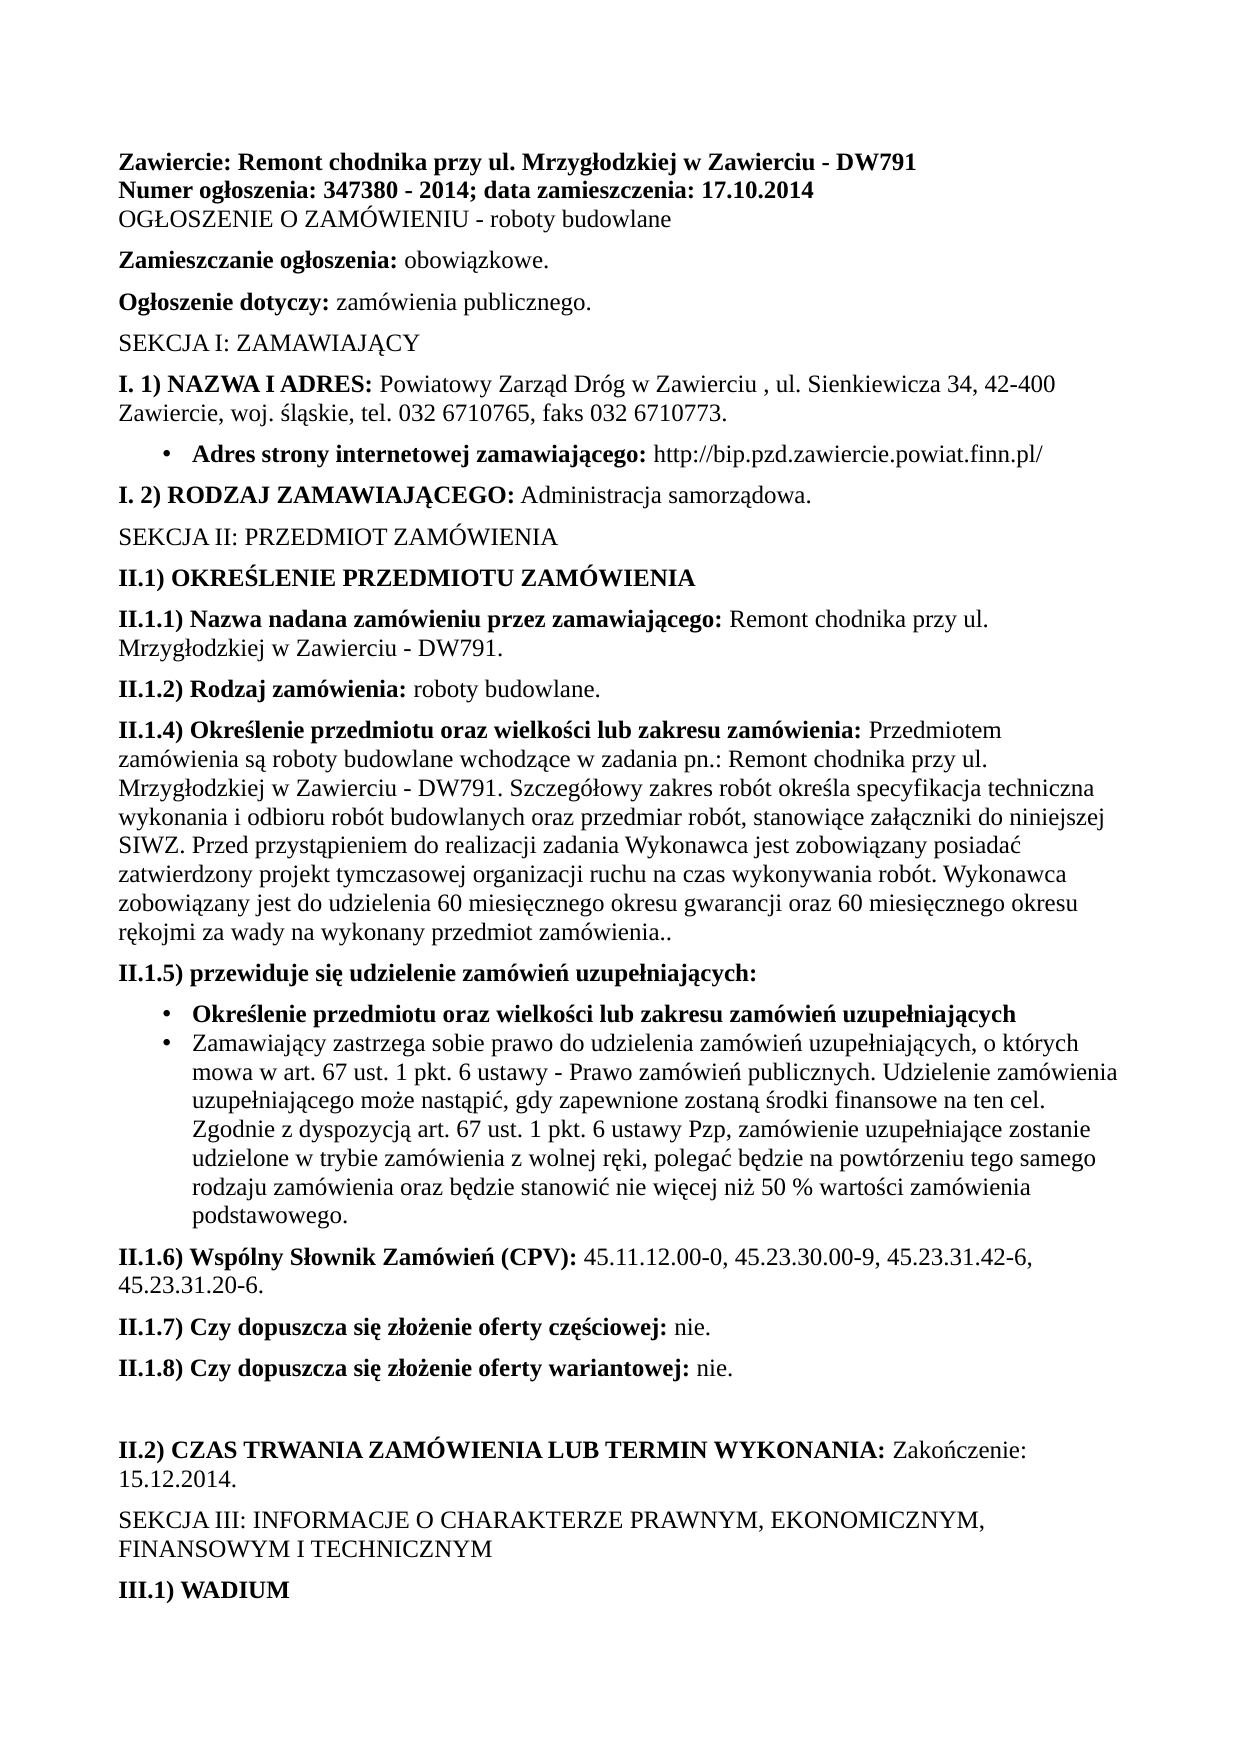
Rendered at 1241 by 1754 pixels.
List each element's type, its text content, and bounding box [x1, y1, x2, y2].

text I. 1) NAZWA I ADRES: Powiatowy Zarząd Dróg w Zawierciu , ul. Sienkiewicza 34, 42-400 Zawiercie, woj. śląskie, tel. 032 6710765, faks 032 6710773. [118, 369, 1122, 427]
text III.1) WADIUM [118, 1576, 1122, 1604]
list Adres strony internetowej zamawiającego: http://bip.pzd.zawiercie.powiat.finn.pl/ [162, 439, 1122, 468]
list Określenie przedmiotu oraz wielkości lub zakresu zamówień uzupełniających [162, 999, 1122, 1028]
text II.1.1) Nazwa nadana zamówieniu przez zamawiającego: Remont chodnika przy ul. Mrzygłodzkiej w Zawierciu - DW791. [118, 604, 1122, 662]
text II.1.8) Czy dopuszcza się złożenie oferty wariantowej: nie. [118, 1353, 1122, 1382]
text II.1.2) Rodzaj zamówienia: roboty budowlane. [118, 674, 1122, 703]
text II.2) CZAS TRWANIA ZAMÓWIENIA LUB TERMIN WYKONANIA: Zakończenie: 15.12.2014. [118, 1436, 1122, 1493]
text I. 2) RODZAJ ZAMAWIAJĄCEGO: Administracja samorządowa. [118, 481, 1122, 509]
text II.1.7) Czy dopuszcza się złożenie oferty częściowej: nie. [118, 1312, 1122, 1341]
text SEKCJA II: PRZEDMIOT ZAMÓWIENIA [118, 522, 1122, 551]
text Zawiercie: Remont chodnika przy ul. Mrzygłodzkiej w Zawierciu - DW791 Numer ogłoszenia: 347380 - 2014; data zamieszczenia: 17.10.2014 OGŁOSZENIE O ZAMÓWIENIU - roboty budowlane [118, 147, 1122, 233]
text Ogłoszenie dotyczy: zamówienia publicznego. [118, 287, 1122, 316]
list Zamawiający zastrzega sobie prawo do udzielenia zamówień uzupełniających, o których mowa w art. 67 ust. 1 pkt. 6 ustawy - Prawo zamówień publicznych. Udzielenie zamówienia uzupełniającego może nastąpić, gdy zapewnione zostaną środki finansowe na ten cel. Zgodnie z dyspozycją art. 67 ust. 1 pkt. 6 ustawy Pzp, zamówienie uzupełniające zostanie udzielone w trybie zamówienia z wolnej ręki, polegać będzie na powtórzeniu tego samego rodzaju zamówienia oraz będzie stanowić nie więcej niż 50 % wartości zamówienia podstawowego. [162, 1028, 1122, 1229]
text II.1) OKREŚLENIE PRZEDMIOTU ZAMÓWIENIA [118, 563, 1122, 592]
text II.1.4) Określenie przedmiotu oraz wielkości lub zakresu zamówienia: Przedmiotem zamówienia są roboty budowlane wchodzące w zadania pn.: Remont chodnika przy ul. Mrzygłodzkiej w Zawierciu - DW791. Szczegółowy zakres robót określa specyfikacja techniczna wykonania i odbioru robót budowlanych oraz przedmiar robót, stanowiące załączniki do niniejszej SIWZ. Przed przystąpieniem do realizacji zadania Wykonawca jest zobowiązany posiadać zatwierdzony projekt tymczasowej organizacji ruchu na czas wykonywania robót. Wykonawca zobowiązany jest do udzielenia 60 miesięcznego okresu gwarancji oraz 60 miesięcznego okresu rękojmi za wady na wykonany przedmiot zamówienia.. [118, 716, 1122, 946]
text Zamieszczanie ogłoszenia: obowiązkowe. [118, 246, 1122, 274]
text II.1.6) Wspólny Słownik Zamówień (CPV): 45.11.12.00-0, 45.23.30.00-9, 45.23.31.42-6, 45.23.31.20-6. [118, 1242, 1122, 1299]
text SEKCJA I: ZAMAWIAJĄCY [118, 328, 1122, 357]
text SEKCJA III: INFORMACJE O CHARAKTERZE PRAWNYM, EKONOMICZNYM, FINANSOWYM I TECHNICZNYM [118, 1506, 1122, 1563]
text II.1.5) przewiduje się udzielenie zamówień uzupełniających: [118, 958, 1122, 987]
